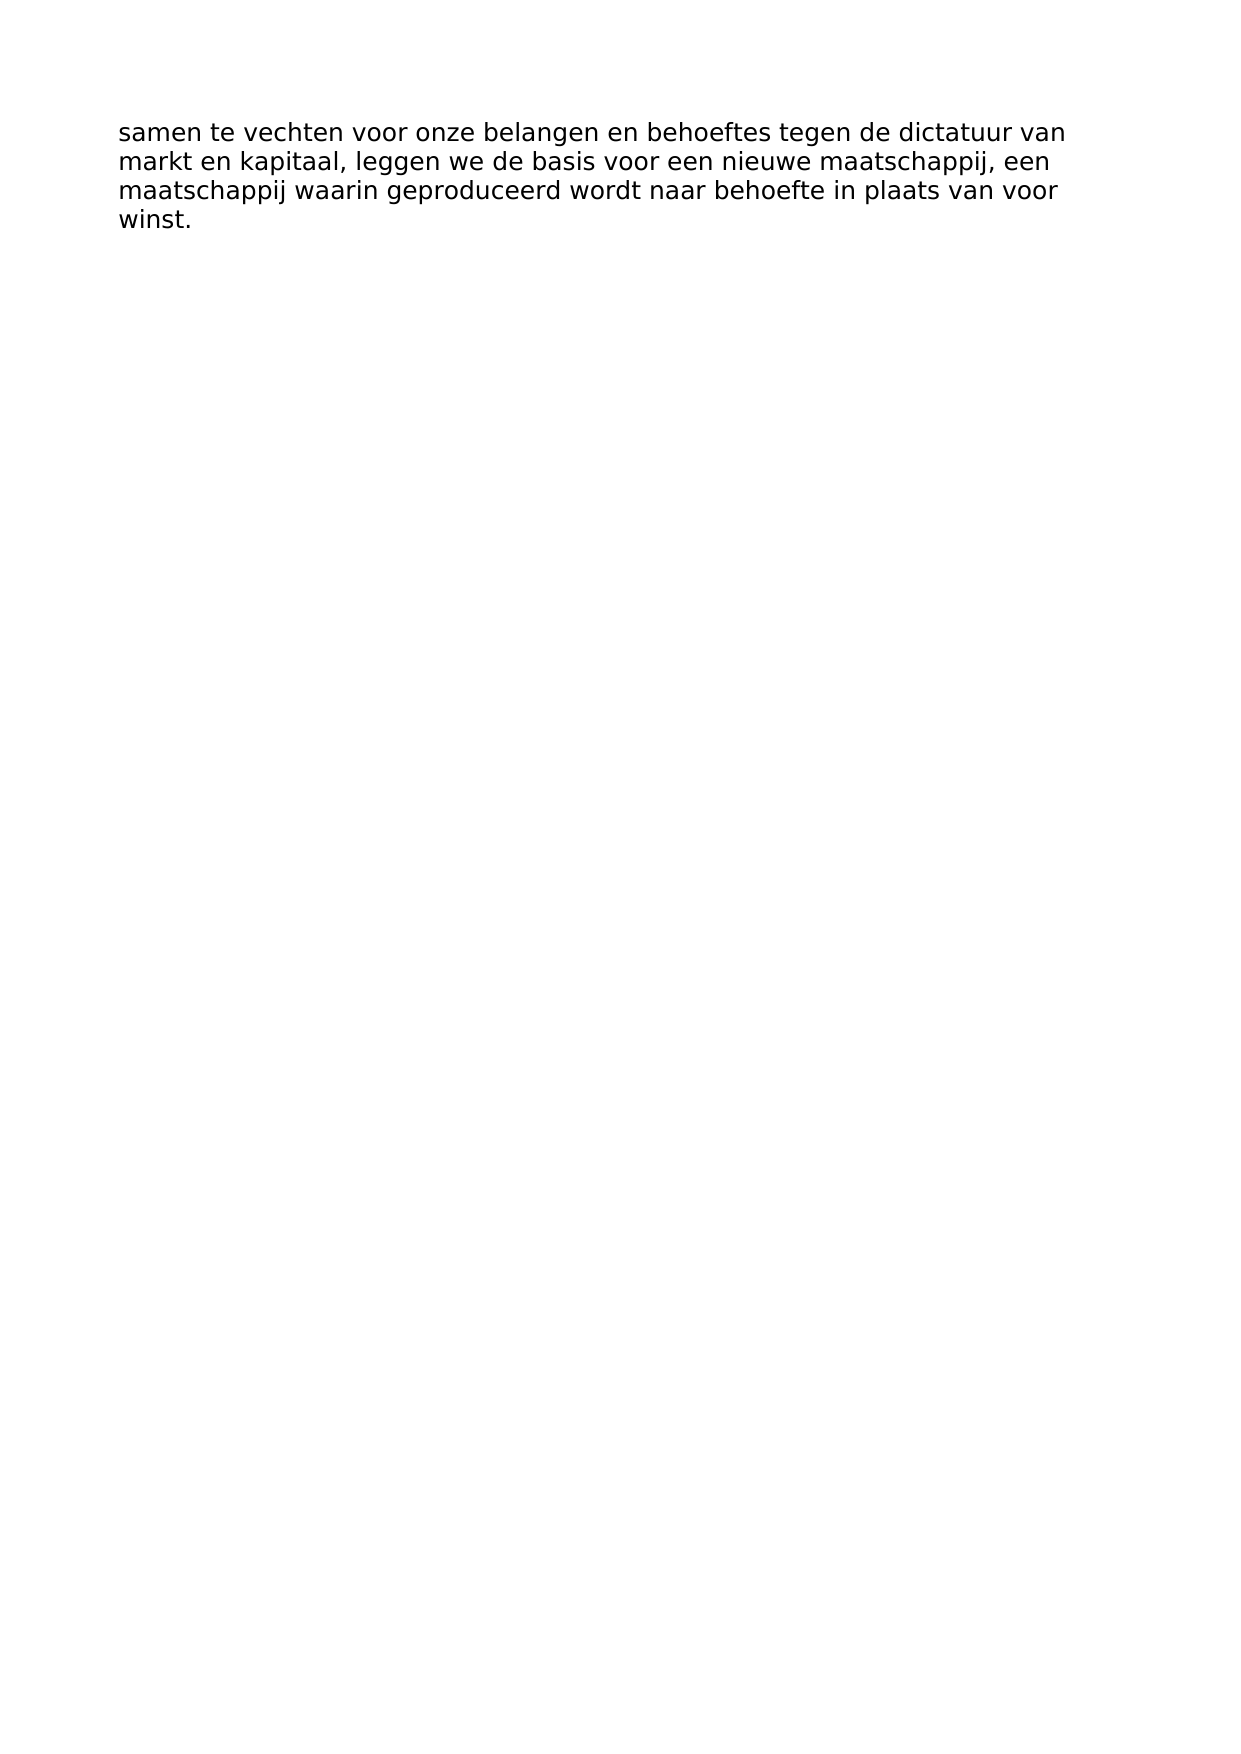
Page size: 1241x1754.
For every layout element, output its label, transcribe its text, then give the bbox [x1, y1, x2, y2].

text samen te vechten voor onze belangen en behoeftes tegen de dictatuur van markt en kapitaal, leggen we de basis voor een nieuwe maatschappij, een maatschappij waarin geproduceerd wordt naar behoefte in plaats van voor winst. [118, 118, 1122, 235]
